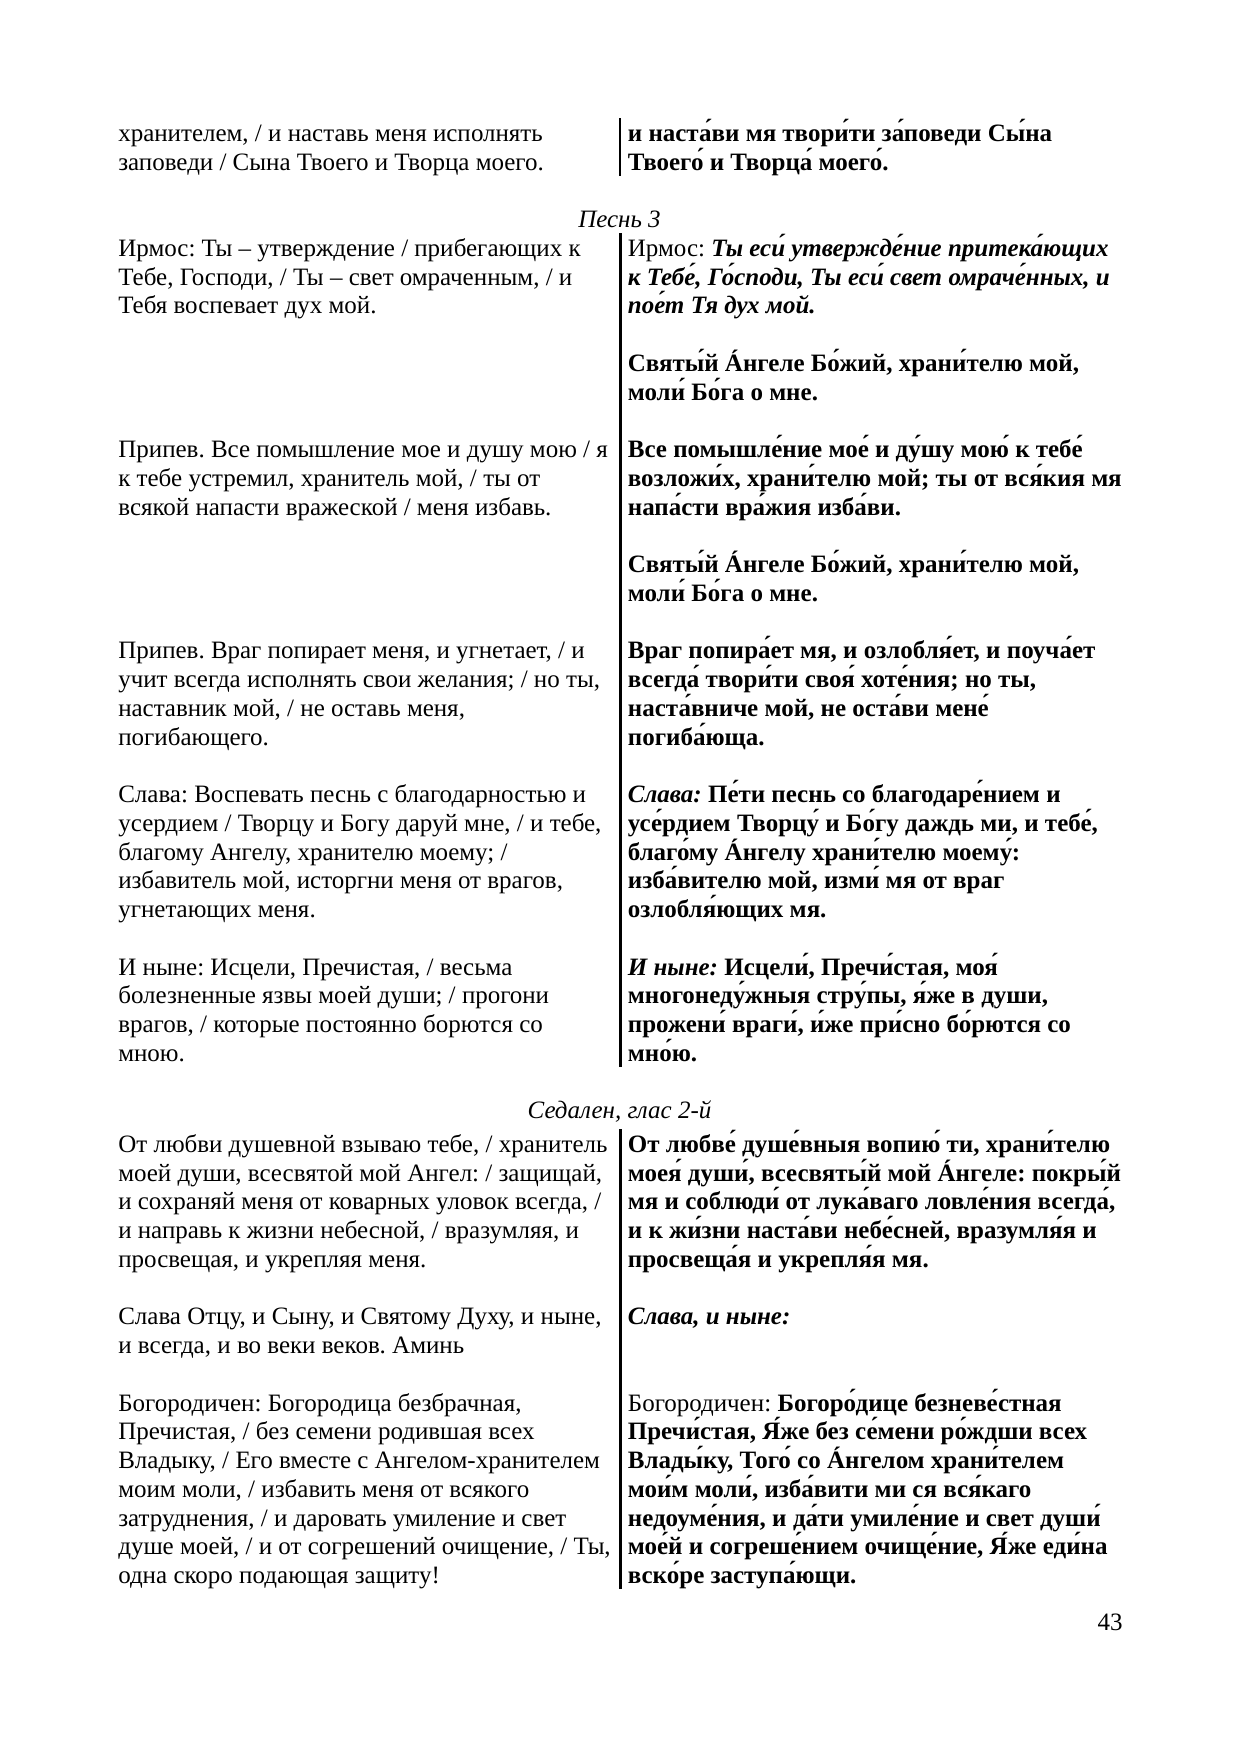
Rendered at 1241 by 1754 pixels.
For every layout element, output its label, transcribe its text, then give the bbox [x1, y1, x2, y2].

table_cell Ирмос: Ты еси́ утвержде́ние притека́ющих к Тебе́, Го́споди, Ты еси́ свет омраче́нных, и пое́т Тя дух мой. Святы́й Áнгеле Бо́жий, храни́телю мой, моли́ Бо́га о мне. Все помышле́ние мое́ и ду́шу мою́ к тебе́ возложи́х, храни́телю мой; ты от вся́кия мя напа́сти вра́жия изба́ви. Святы́й Áнгеле Бо́жий, храни́телю мой, моли́ Бо́га о мне. Враг попира́ет мя, и озлобля́ет, и поуча́ет всегда́ твори́ти своя́ хоте́ния; но ты, наста́вниче мой, не оста́ви мене́ погиба́юща. Слава: Пе́ти песнь со благодаре́нием и усе́рдием Творцу́ и Бо́гу даждь ми, и тебе́, благо́му Áнгелу храни́телю моему́: изба́вителю мой, изми́ мя от враг озлобля́ющих мя. И ныне: Исцели́, Пречи́стая, моя́ многонеду́жныя стру́пы, я́же в души, прожени́ враги́, и́же при́сно бо́рются со мно́ю. [628, 233, 1123, 1067]
table_cell хранителем, / и наставь меня исполнять заповеди / Сына Твоего и Творца моего. [118, 118, 613, 176]
table_cell От любве́ душе́вныя вопию́ ти, храни́телю моея́ души́, всесвяты́й мой Áнгеле: покры́й мя и соблюди́ от лука́ваго ловле́ния всегда́, и к жи́зни наста́ви небе́сней, вразумля́я и просвеща́я и укрепля́я мя. Слава, и ныне: Богородичен: Богоро́дице безневе́стная Пречи́стая, Я́же без се́мени ро́ждши всех Влады́ку, Того́ со Áнгелом храни́телем мои́м моли́, изба́вити ми ся вся́каго недоуме́ния, и да́ти умиле́ние и свет души́ мое́й и согреше́нием очище́ние, Я́же еди́на вско́ре заступа́ющи. [628, 1129, 1123, 1589]
table_cell и наста́ви мя твори́ти за́поведи Сы́на Твоего́ и Творца́ моего́. [628, 118, 1123, 176]
table_cell [613, 1129, 619, 1589]
table_cell От любви душевной взываю тебе, / хранитель моей души, всесвятой мой Ангел: / защищай, и сохраняй меня от коварных уловок всегда, / и направь к жизни небесной, / вразумляя, и просвещая, и укрепляя меня. Слава Отцу, и Сыну, и Святому Духу, и ныне, и всегда, и во веки веков. Аминь Богородичен: Богородица безбрачная, Пречистая, / без семени родившая всех Владыку, / Его вместе с Ангелом-хранителем моим моли, / избавить меня от всякого затруднения, / и даровать умиление и свет душе моей, / и от согрешений очищение, / Ты, одна скоро подающая защиту! [118, 1129, 613, 1589]
table_cell [622, 1129, 628, 1589]
table_cell [622, 233, 628, 1067]
table_cell Ирмос: Ты – утверждение / прибегающих к Тебе, Господи, / Ты – свет омраченным, / и Тебя воспевает дух мой. Припев. Все помышление мое и душу мою / я к тебе устремил, хранитель мой, / ты от всякой напасти вражеской / меня избавь. Припев. Враг попирает меня, и угнетает, / и учит всегда исполнять свои желания; / но ты, наставник мой, / не оставь меня, погибающего. Слава: Воспевать песнь с благодарностью и усердием / Творцу и Богу даруй мне, / и тебе, благому Ангелу, хранителю моему; / избавитель мой, исторгни меня от врагов, угнетающих меня. И ныне: Исцели, Пречистая, / весьма болезненные язвы моей души; / прогони врагов, / которые постоянно борются со мною. [118, 233, 613, 1067]
table_header Песнь 3 [118, 204, 1123, 233]
table_cell [613, 118, 619, 176]
table_cell [621, 118, 628, 176]
table_header Седален, глас 2-й [118, 1096, 1123, 1129]
table_cell [613, 233, 619, 1067]
